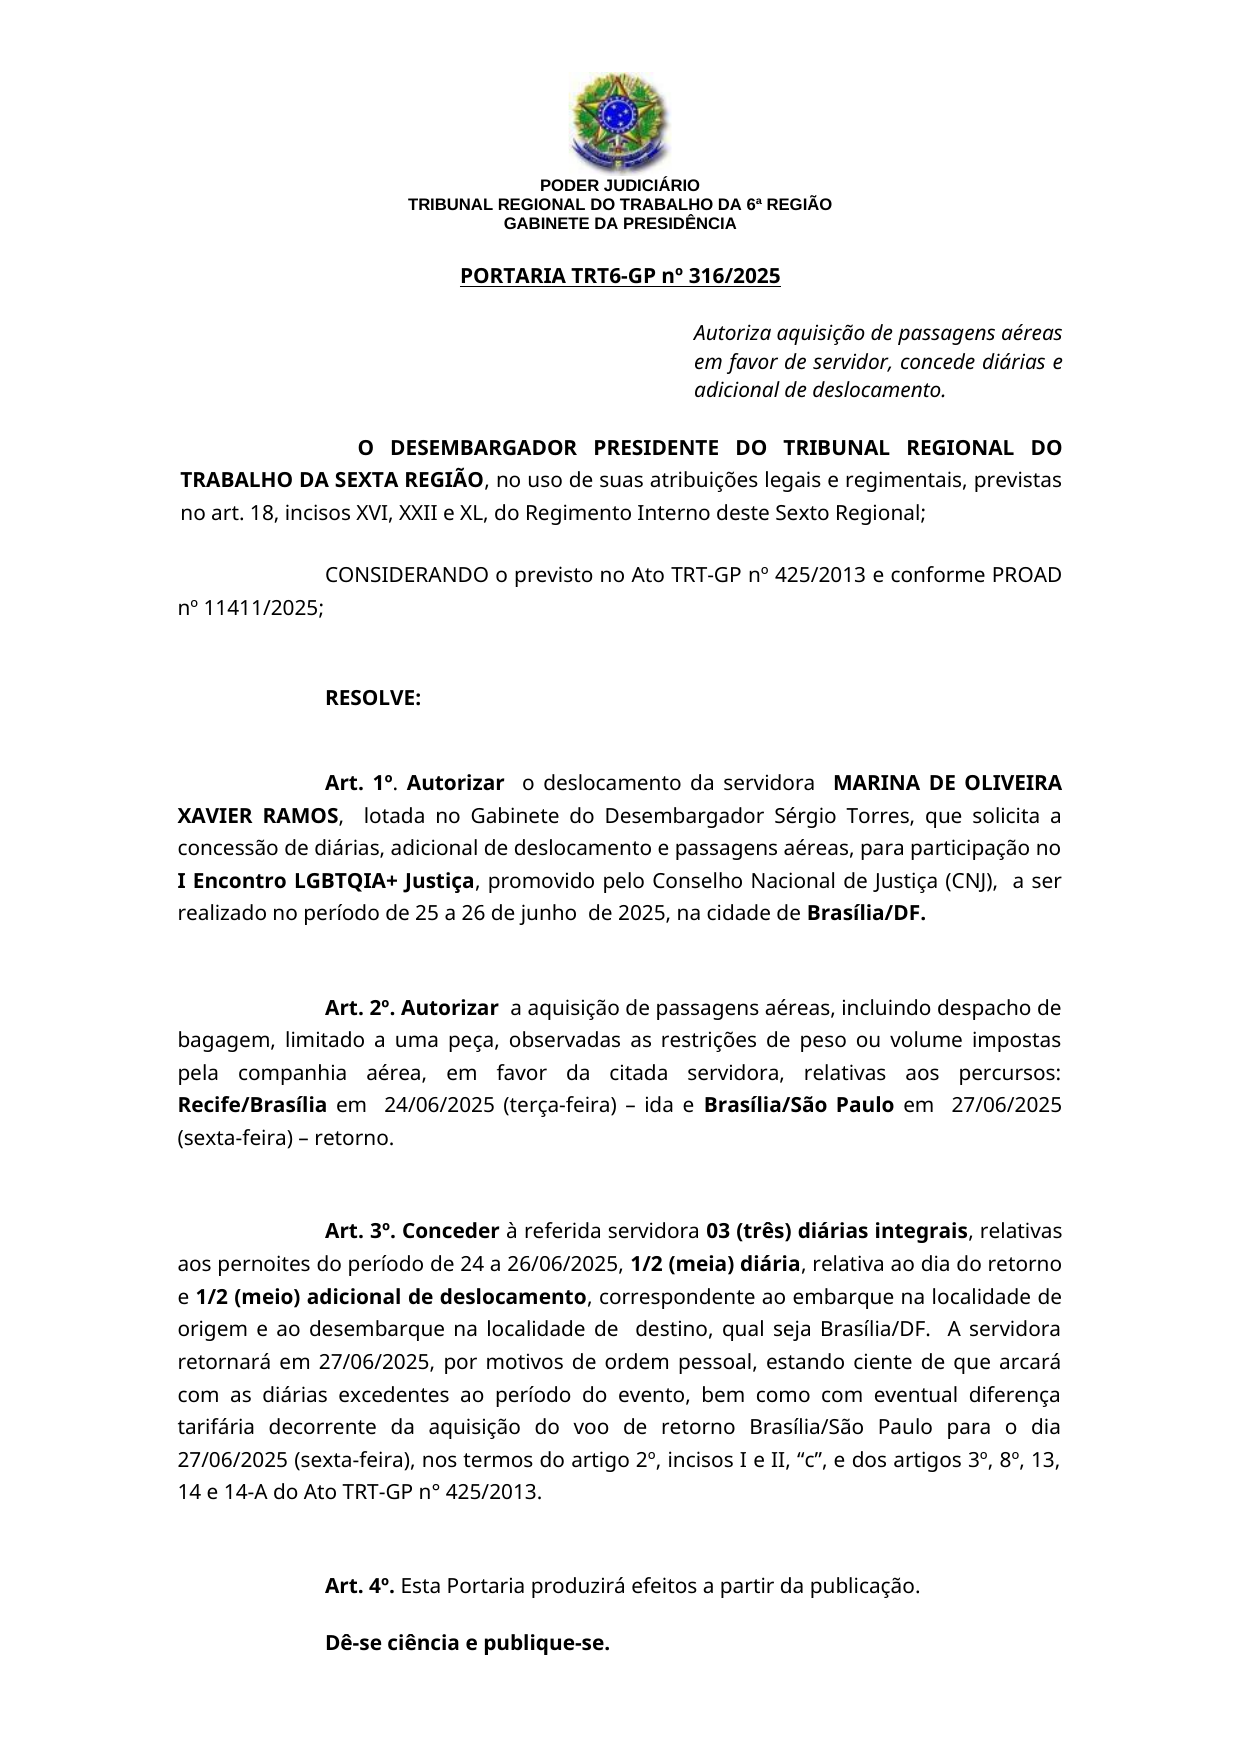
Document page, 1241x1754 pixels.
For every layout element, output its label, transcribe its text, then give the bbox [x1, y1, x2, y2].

text Autoriza aquisição de passagens aéreas em favor de servidor, concede diárias e adicional de deslocamento. [694, 318, 1063, 404]
text O DESEMBARGADOR PRESIDENTE DO TRIBUNAL REGIONAL DO TRABALHO DA SEXTA REGIÃO, no uso de suas atribuições legais e regimentais, previstas no art. 18, incisos XVI, XXII e XL, do Regimento Interno deste Sexto Regional; [180, 433, 1063, 527]
text RESOLVE: [177, 683, 1063, 711]
text Art. 2º. Autorizar a aquisição de passagens aéreas, incluindo despacho de bagagem, limitado a uma peça, observadas as restrições de peso ou volume impostas pela companhia aérea, em favor da citada servidora, relativas aos percursos: Recife/Brasília em 24/06/2025 (terça-feira) – ida e Brasília/São Paulo em 27/06/2025 (sexta-feira) – retorno. [177, 993, 1062, 1151]
text Art. 4º. Esta Portaria produzirá efeitos a partir da publicação. [177, 1571, 1063, 1599]
text Dê-se ciência e publique-se. [177, 1628, 1063, 1656]
text PORTARIA TRT6-GP nº 316/2025 [177, 262, 1063, 290]
text Art. 3º. Conceder à referida servidora 03 (três) diárias integrais, relativas aos pernoites do período de 24 a 26/06/2025, 1/2 (meia) diária, relativa ao dia do retorno e 1/2 (meio) adicional de deslocamento, correspondente ao embarque na localidade de origem e ao desembarque na localidade de destino, qual seja Brasília/DF. A servidora retornará em 27/06/2025, por motivos de ordem pessoal, estando ciente de que arcará com as diárias excedentes ao período do evento, bem como com eventual diferença tarifária decorrente da aquisição do voo de retorno Brasília/São Paulo para o dia 27/06/2025 (sexta-feira), nos termos do artigo 2º, incisos I e II, “c”, e dos artigos 3º, 8º, 13, 14 e 14-A do Ato TRT-GP n° 425/2013. [177, 1217, 1062, 1506]
picture [568, 72, 672, 176]
text Art. 1º. Autorizar o deslocamento da servidora MARINA DE OLIVEIRA XAVIER RAMOS, lotada no Gabinete do Desembargador Sérgio Torres, que solicita a concessão de diárias, adicional de deslocamento e passagens aéreas, para participação no I Encontro LGBTQIA+ Justiça, promovido pelo Conselho Nacional de Justiça (CNJ), a ser realizado no período de 25 a 26 de junho de 2025, na cidade de Brasília/DF. [177, 768, 1062, 927]
text CONSIDERANDO o previsto no Ato TRT-GP nº 425/2013 e conforme PROAD nº 11411/2025; [177, 560, 1063, 621]
